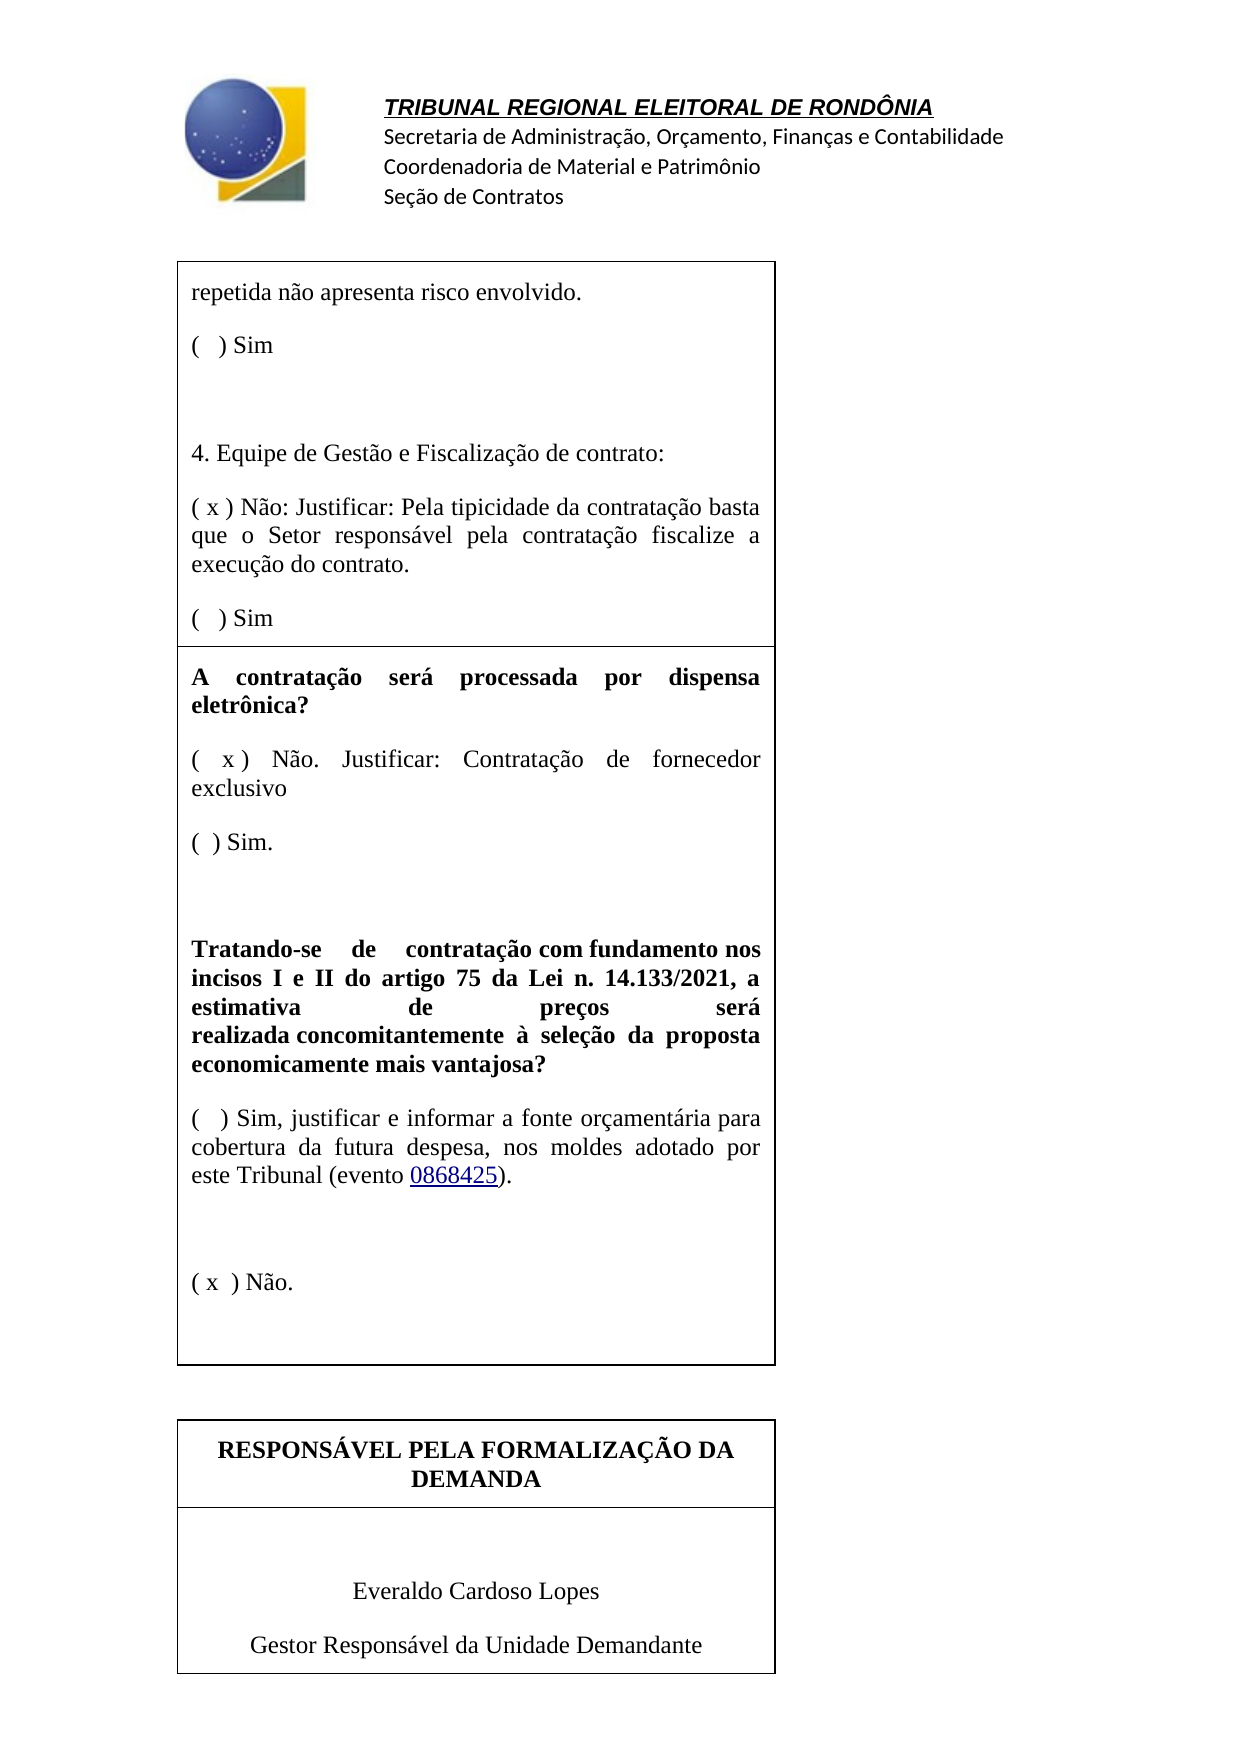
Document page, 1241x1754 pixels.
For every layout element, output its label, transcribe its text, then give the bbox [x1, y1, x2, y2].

table_cell A contratação será processada por dispensa eletrônica? ( x ) Não. Justificar: Contratação de fornecedor exclusivo ( ) Sim. Tratando-se de contratação com fundamento nos incisos I e II do artigo 75 da Lei n. 14.133/2021, a estimativa de preços será realizada concomitantemente à seleção da proposta economicamente mais vantajosa? ( ) Sim, justificar e informar a fonte orçamentária para cobertura da futura despesa, nos moldes adotado por este Tribunal (evento 0868425). ( x ) Não. [178, 647, 774, 1364]
table_cell repetida não apresenta risco envolvido. ( ) Sim 4. Equipe de Gestão e Fiscalização de contrato: ( x ) Não: Justificar: Pela tipicidade da contratação basta que o Setor responsável pela contratação fiscalize a execução do contrato. ( ) Sim [178, 262, 774, 646]
table_header RESPONSÁVEL PELA FORMALIZAÇÃO DA DEMANDA [178, 1421, 774, 1506]
table_cell Everaldo Cardoso Lopes Gestor Responsável da Unidade Demandante [178, 1508, 774, 1673]
